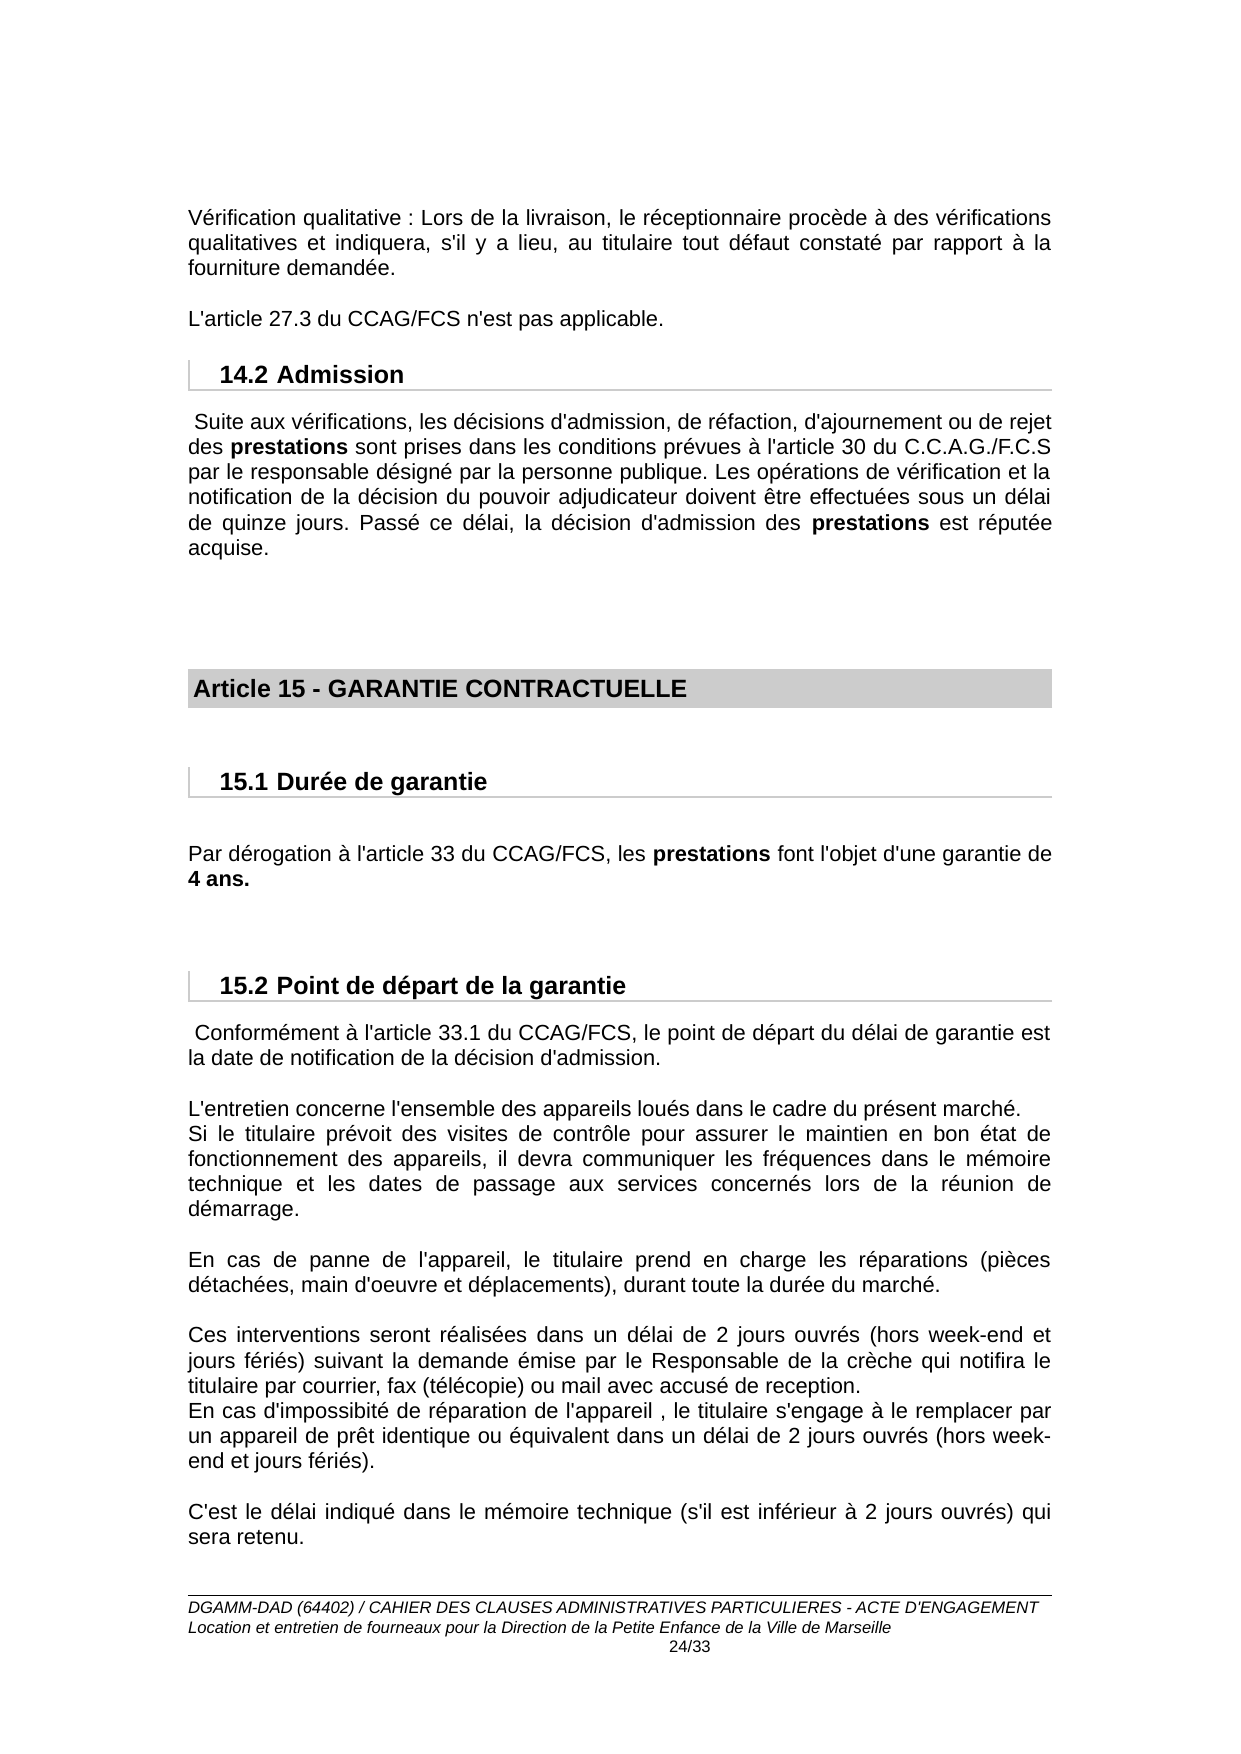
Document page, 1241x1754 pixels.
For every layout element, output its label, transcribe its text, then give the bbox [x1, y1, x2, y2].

text Conformément à l'article 33.1 du CCAG/FCS, le point de départ du délai de garantie est la date de notification de la décision d'admission. [188, 1020, 1052, 1070]
text En cas d'impossibité de réparation de l'appareil , le titulaire s'engage à le remplacer par un appareil de prêt identique ou équivalent dans un délai de 2 jours ouvrés (hors week-end et jours fériés). [188, 1398, 1052, 1474]
text L'entretien concerne l'ensemble des appareils loués dans le cadre du présent marché. [188, 1096, 1052, 1121]
text Si le titulaire prévoit des visites de contrôle pour assurer le maintien en bon état de fonctionnement des appareils, il devra communiquer les fréquences dans le mémoire technique et les dates de passage aux services concernés lors de la réunion de démarrage. [188, 1121, 1052, 1222]
subtitle GARANTIE CONTRACTUELLE [190, 672, 1050, 706]
text C'est le délai indiqué dans le mémoire technique (s'il est inférieur à 2 jours ouvrés) qui sera retenu. [188, 1499, 1052, 1549]
subtitle Point de départ de la garantie [190, 971, 1052, 1000]
text Suite aux vérifications, les décisions d'admission, de réfaction, d'ajournement ou de rejet des prestations sont prises dans les conditions prévues à l'article 30 du C.C.A.G./F.C.S par le responsable désigné par la personne publique. Les opérations de vérification et la notification de la décision du pouvoir adjudicateur doivent être effectuées sous un délai de quinze jours. Passé ce délai, la décision d'admission des prestations est réputée acquise. [188, 409, 1052, 560]
subtitle Admission [190, 360, 1052, 389]
text En cas de panne de l'appareil, le titulaire prend en charge les réparations (pièces détachées, main d'oeuvre et déplacements), durant toute la durée du marché. [188, 1247, 1052, 1297]
text Ces interventions seront réalisées dans un délai de 2 jours ouvrés (hors week-end et jours fériés) suivant la demande émise par le Responsable de la crèche qui notifira le titulaire par courrier, fax (télécopie) ou mail avec accusé de reception. [188, 1322, 1052, 1398]
text Par dérogation à l'article 33 du CCAG/FCS, les prestations font l'objet d'une garantie de 4 ans. [188, 841, 1052, 891]
subtitle Durée de garantie [190, 767, 1052, 796]
text L'article 27.3 du CCAG/FCS n'est pas applicable. [188, 305, 1052, 331]
text Vérification qualitative : Lors de la livraison, le réceptionnaire procède à des vérifications qualitatives et indiquera, s'il y a lieu, au titulaire tout défaut constaté par rapport à la fourniture demandée. [188, 204, 1052, 280]
